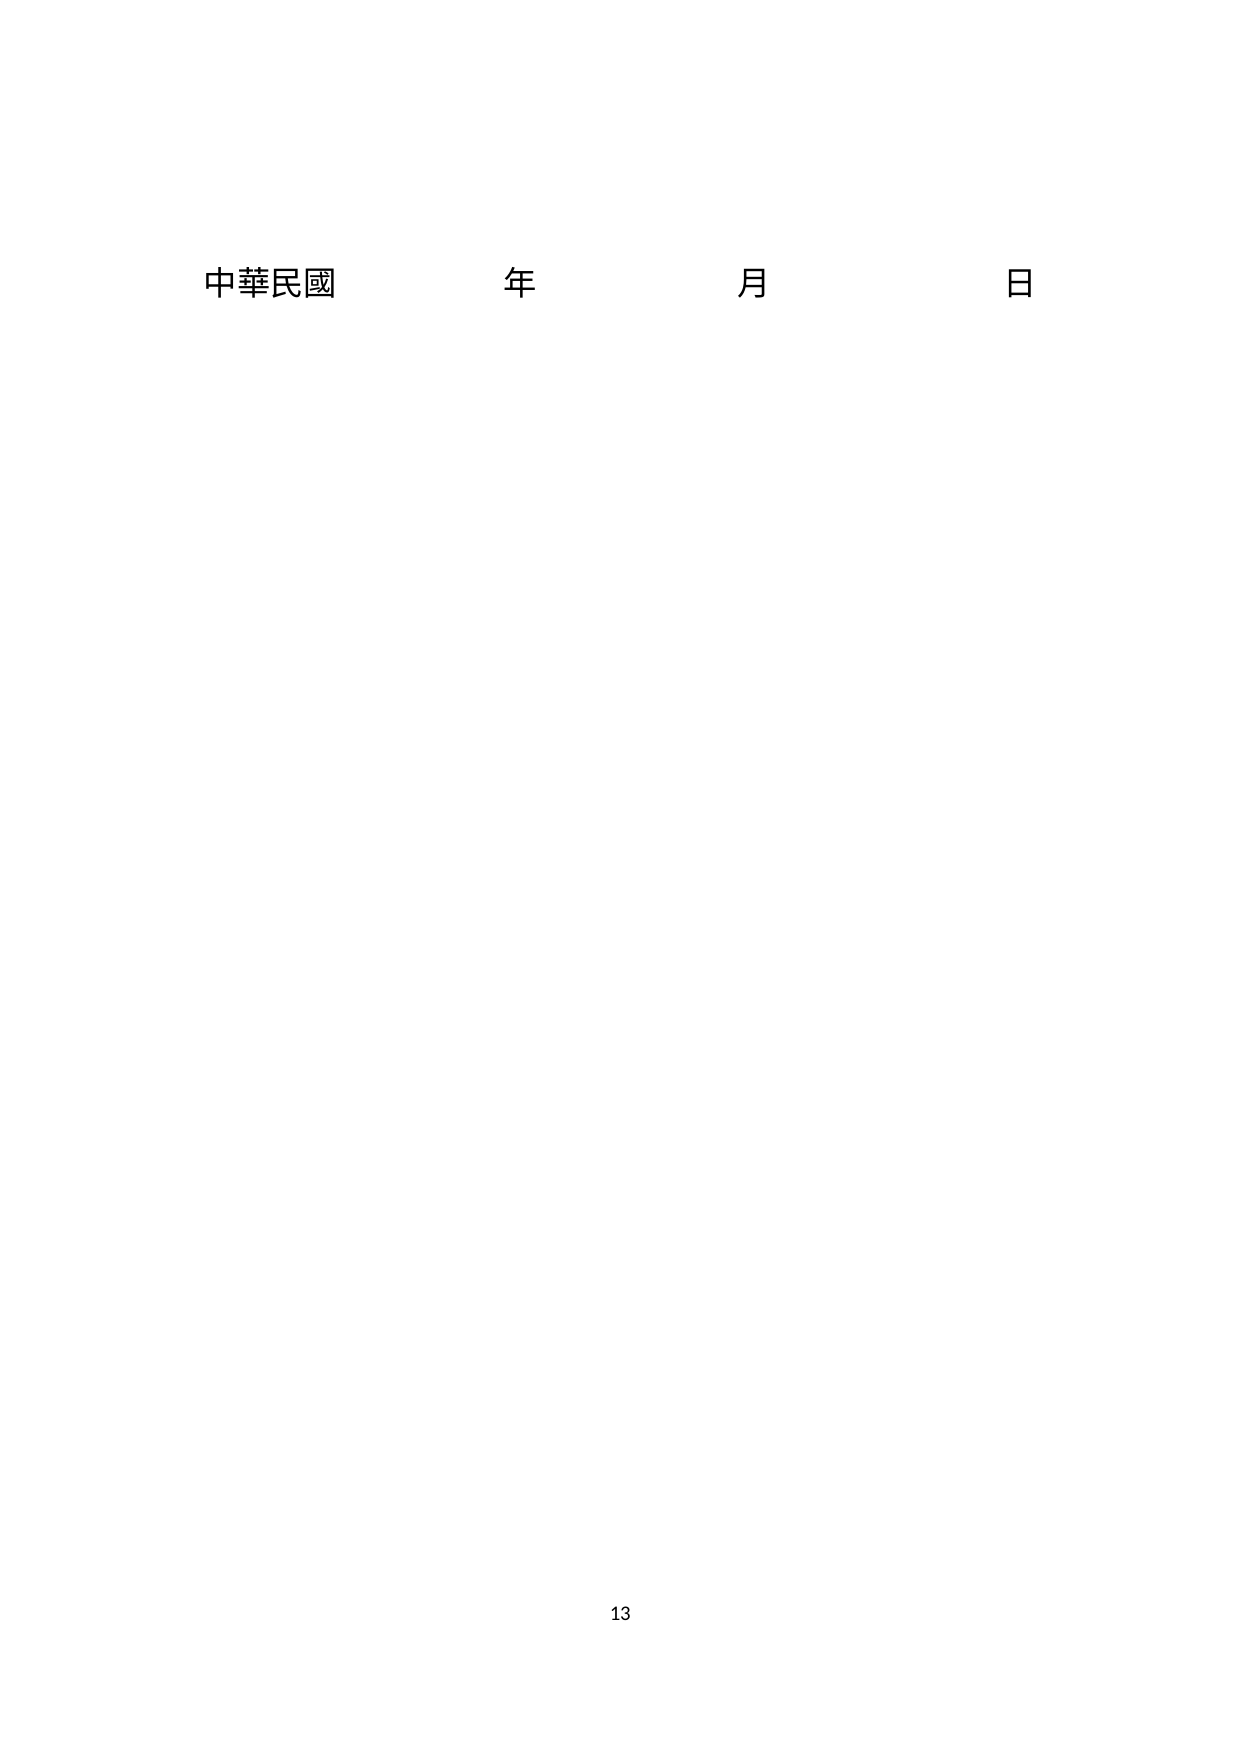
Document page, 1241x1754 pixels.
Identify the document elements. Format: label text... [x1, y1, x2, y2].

text 中華民國 年 月 日 [112, 257, 1128, 305]
